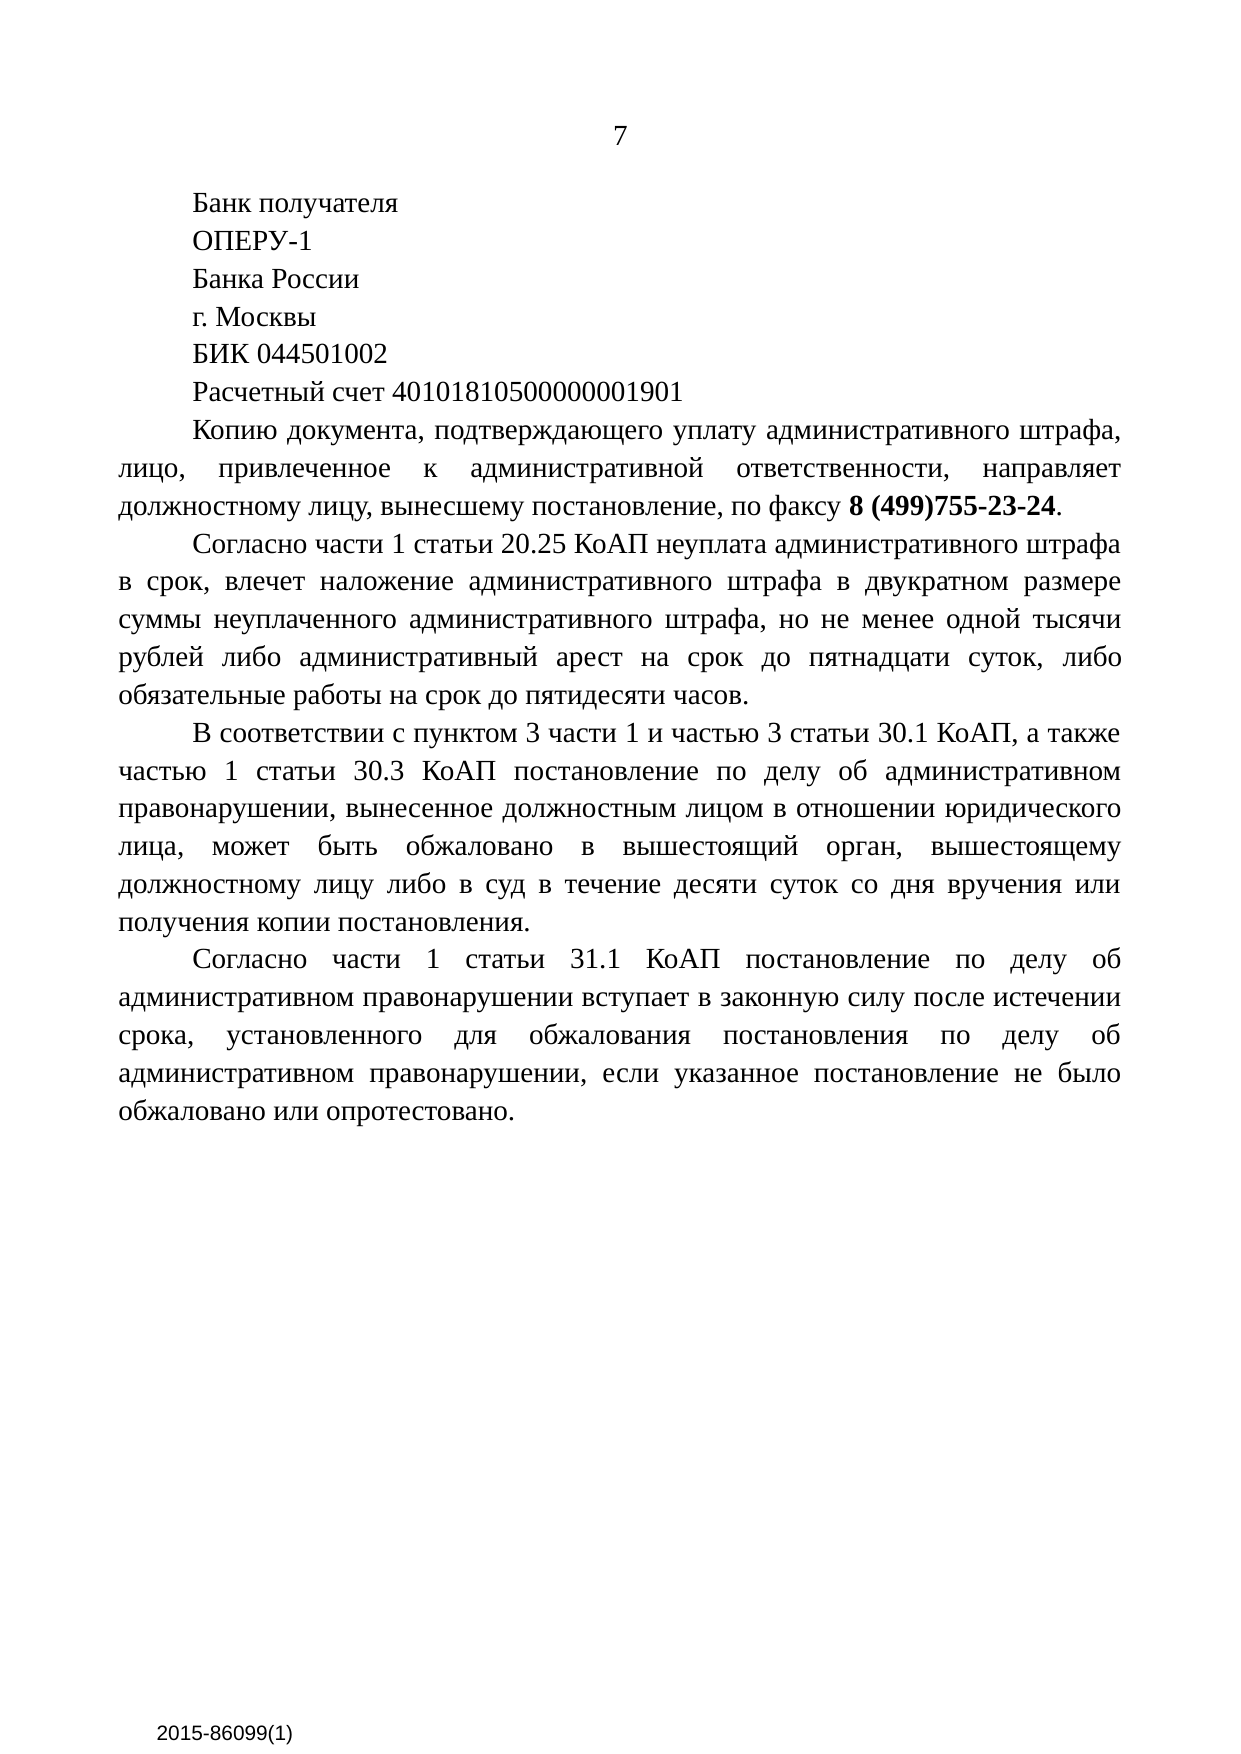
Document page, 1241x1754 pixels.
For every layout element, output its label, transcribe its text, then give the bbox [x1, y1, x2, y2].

text Банк получателя [118, 181, 1122, 219]
text БИК 044501002 [118, 332, 1122, 370]
text Согласно части 1 статьи 31.1 КоАП постановление по делу об административном правонарушении вступает в законную силу после истечении срока, установленного для обжалования постановления по делу об административном правонарушении, если указанное постановление не было обжаловано или опротестовано. [118, 937, 1122, 1126]
text В соответствии с пунктом 3 части 1 и частью 3 статьи 30.1 КоАП, а также частью 1 статьи 30.3 КоАП постановление по делу об административном правонарушении, вынесенное должностным лицом в отношении юридического лица, может быть обжаловано в вышестоящий орган, вышестоящему должностному лицу либо в суд в течение десяти суток со дня вручения или получения копии постановления. [118, 711, 1122, 937]
text Согласно части 1 статьи 20.25 КоАП неуплата административного штрафа в срок, влечет наложение административного штрафа в двукратном размере суммы неуплаченного административного штрафа, но не менее одной тысячи рублей либо административный арест на срок до пятнадцати суток, либо обязательные работы на срок до пятидесяти часов. [118, 521, 1122, 711]
text ОПЕРУ-1 [118, 219, 1122, 257]
text г. Москвы [118, 294, 1122, 332]
text Расчетный счет 40101810500000001901 [118, 370, 1122, 408]
text Банка России [118, 257, 1122, 294]
text Копию документа, подтверждающего уплату административного штрафа, лицо, привлеченное к административной ответственности, направляет должностному лицу, вынесшему постановление, по факсу 8 (499)755-23-24. [118, 408, 1122, 521]
